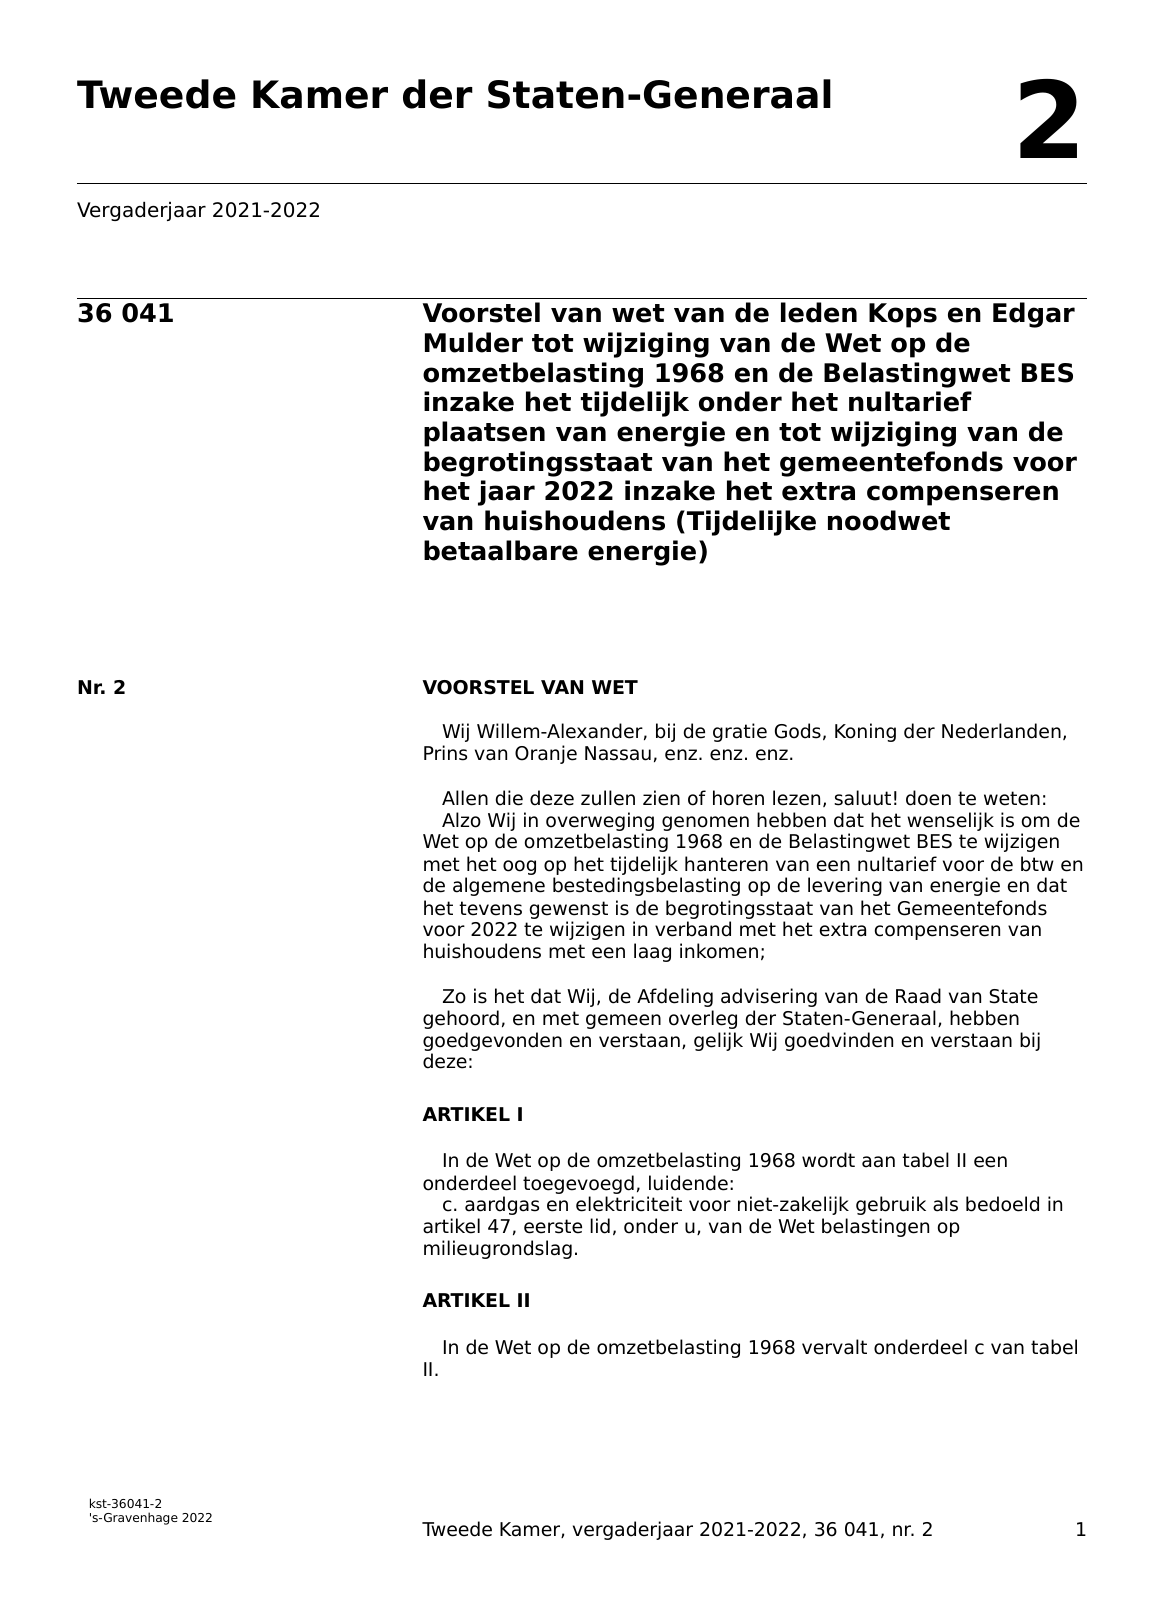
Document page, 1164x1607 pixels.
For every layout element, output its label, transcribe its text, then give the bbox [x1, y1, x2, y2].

text In de Wet op de omzetbelasting 1968 vervalt onderdeel c van tabel II. [422, 1337, 1087, 1381]
text In de Wet op de omzetbelasting 1968 wordt aan tabel II een onderdeel toegevoegd, luidende: [422, 1150, 1087, 1194]
subtitle ARTIKEL II [422, 1290, 1087, 1312]
text c. aardgas en elektriciteit voor niet-zakelijk gebruik als bedoeld in artikel 47, eerste lid, onder u, van de Wet belastingen op milieugrondslag. [422, 1194, 1087, 1260]
subtitle Nr. 2 VOORSTEL VAN WET [77, 677, 1087, 699]
text Alzo Wij in overweging genomen hebben dat het wenselijk is om de Wet op de omzetbelasting 1968 en de Belastingwet BES te wijzigen met het oog op het tijdelijk hanteren van een nultarief voor de btw en de algemene bestedingsbelasting op de levering van energie en dat het tevens gewenst is de begrotingsstaat van het Gemeentefonds voor 2022 te wijzigen in verband met het extra compenseren van huishoudens met een laag inkomen; [422, 809, 1087, 963]
subtitle 36 041 Voorstel van wet van de leden Kops en Edgar Mulder tot wijziging van de Wet op de omzetbelasting 1968 en de Belastingwet BES inzake het tijdelijk onder het nultarief plaatsen van energie en tot wijziging van de begrotingsstaat van het gemeentefonds voor het jaar 2022 inzake het extra compenseren van huishoudens (Tijdelijke noodwet betaalbare energie) [77, 299, 1087, 566]
table_header Tweede Kamer der Staten-Generaal [77, 59, 886, 183]
table_header 2 [886, 59, 1087, 183]
text Allen die deze zullen zien of horen lezen, saluut! doen te weten: [422, 787, 1087, 809]
subtitle ARTIKEL I [422, 1103, 1087, 1125]
text Zo is het dat Wij, de Afdeling advisering van de Raad van State gehoord, en met gemeen overleg der Staten-Generaal, hebben goedgevonden en verstaan, gelijk Wij goedvinden en verstaan bij deze: [422, 986, 1087, 1073]
text Wij Willem-Alexander, bij de gratie Gods, Koning der Nederlanden, Prins van Oranje Nassau, enz. enz. enz. [422, 721, 1087, 765]
text 's-Gravenhage 2022 [88, 1511, 323, 1525]
text kst-36041-2 [88, 1497, 323, 1511]
table_cell Vergaderjaar 2021-2022 [77, 184, 1087, 298]
